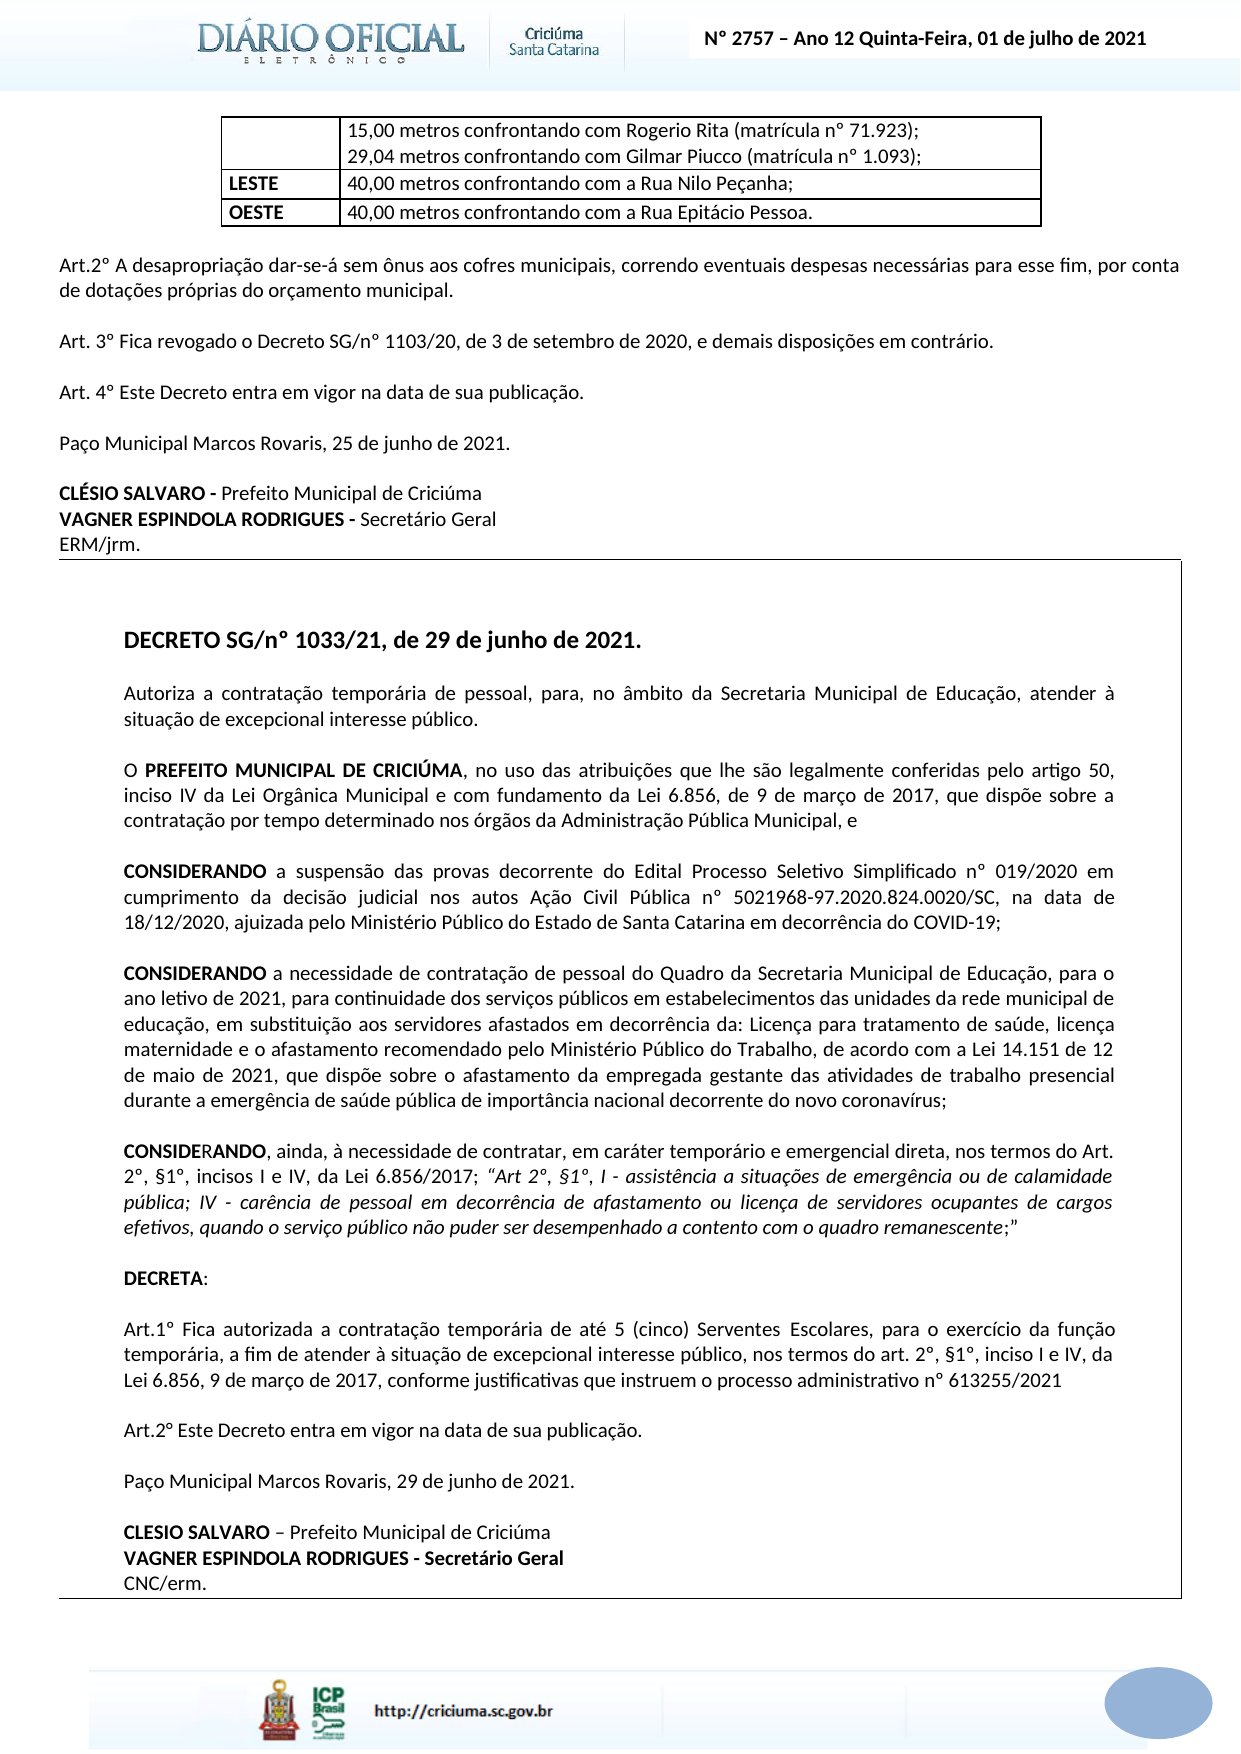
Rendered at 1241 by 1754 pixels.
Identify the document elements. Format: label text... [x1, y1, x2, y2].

text VAGNER ESPINDOLA RODRIGUES - Secretário Geral [59, 1545, 1181, 1570]
text DECRETO SG/nº 1033/21, de 29 de junho de 2021. [59, 560, 1181, 655]
text CLÉSIO SALVARO - Prefeito Municipal de Criciúma [59, 481, 1181, 506]
text ERM/jrm. [59, 531, 1181, 559]
text O PREFEITO MUNICIPAL DE CRICIÚMA, no uso das atribuições que lhe são legalmente conferidas pelo artigo 50, inciso IV da Lei Orgânica Municipal e com fundamento da Lei 6.856, de 9 de março de 2017, que dispõe sobre a contratação por tempo determinado nos órgãos da Administração Pública Municipal, e [59, 757, 1181, 833]
table_cell OESTE [222, 200, 339, 225]
text CONSIDERANDO a necessidade de contratação de pessoal do Quadro da Secretaria Municipal de Educação, para o ano letivo de 2021, para continuidade dos serviços públicos em estabelecimentos das unidades da rede municipal de educação, em substituição aos servidores afastados em decorrência da: Licença para tratamento de saúde, licença maternidade e o afastamento recomendado pelo Ministério Público do Trabalho, de acordo com a Lei 14.151 de 12 de maio de 2021, que dispõe sobre o afastamento da empregada gestante das atividades de trabalho presencial durante a emergência de saúde pública de importância nacional decorrente do novo coronavírus; [59, 960, 1181, 1113]
text CLESIO SALVARO – Prefeito Municipal de Criciúma [59, 1519, 1181, 1545]
text DECRETA: [59, 1265, 1181, 1291]
table_cell 15,00 metros confrontando com Rogerio Rita (matrícula nº 71.923); 29,04 metros confrontando com Gilmar Piucco (matrícula nº 1.093); [341, 118, 1040, 168]
text Art.2º A desapropriação dar-se-á sem ônus aos cofres municipais, correndo eventuais despesas necessárias para esse fim, por conta de dotações próprias do orçamento municipal. [59, 252, 1181, 303]
text VAGNER ESPINDOLA RODRIGUES - Secretário Geral [59, 506, 1181, 531]
table_cell 40,00 metros confrontando com a Rua Epitácio Pessoa. [341, 200, 1040, 225]
table_cell 40,00 metros confrontando com a Rua Nilo Peçanha; [341, 170, 1040, 198]
text CONSIDERANDO a suspensão das provas decorrente do Edital Processo Seletivo Simplificado nº 019/2020 em cumprimento da decisão judicial nos autos Ação Civil Pública nº 5021968-97.2020.824.0020/SC, na data de 18/12/2020, ajuizada pelo Ministério Público do Estado de Santa Catarina em decorrência do COVID-19; [59, 858, 1181, 935]
text CNC/erm. [59, 1570, 1181, 1598]
text Autoriza a contratação temporária de pessoal, para, no âmbito da Secretaria Municipal de Educação, atender à situação de excepcional interesse público. [59, 681, 1181, 731]
table_cell LESTE [222, 170, 339, 198]
text Art. 4º Este Decreto entra em vigor na data de sua publicação. [59, 379, 1181, 404]
text Art.2° Este Decreto entra em vigor na data de sua publicação. [59, 1418, 1181, 1443]
text CONSIDERANDO, ainda, à necessidade de contratar, em caráter temporário e emergencial direta, nos termos do Art. 2º, §1º, incisos I e IV, da Lei 6.856/2017; “Art 2º, §1º, I - assistência a situações de emergência ou de calamidade pública; IV - carência de pessoal em decorrência de afastamento ou licença de servidores ocupantes de cargos efetivos, quando o serviço público não puder ser desempenhado a contento com o quadro remanescente;” [59, 1138, 1181, 1240]
text Paço Municipal Marcos Rovaris, 25 de junho de 2021. [59, 430, 1181, 455]
text Paço Municipal Marcos Rovaris, 29 de junho de 2021. [59, 1468, 1181, 1494]
text Art. 3º Fica revogado o Decreto SG/nº 1103/20, de 3 de setembro de 2020, e demais disposições em contrário. [59, 328, 1181, 353]
text Art.1º Fica autorizada a contratação temporária de até 5 (cinco) Serventes Escolares, para o exercício da função temporária, a fim de atender à situação de excepcional interesse público, nos termos do art. 2º, §1º, inciso I e IV, da Lei 6.856, 9 de março de 2017, conforme justificativas que instruem o processo administrativo nº 613255/2021 [59, 1316, 1181, 1392]
table_cell [222, 118, 339, 168]
